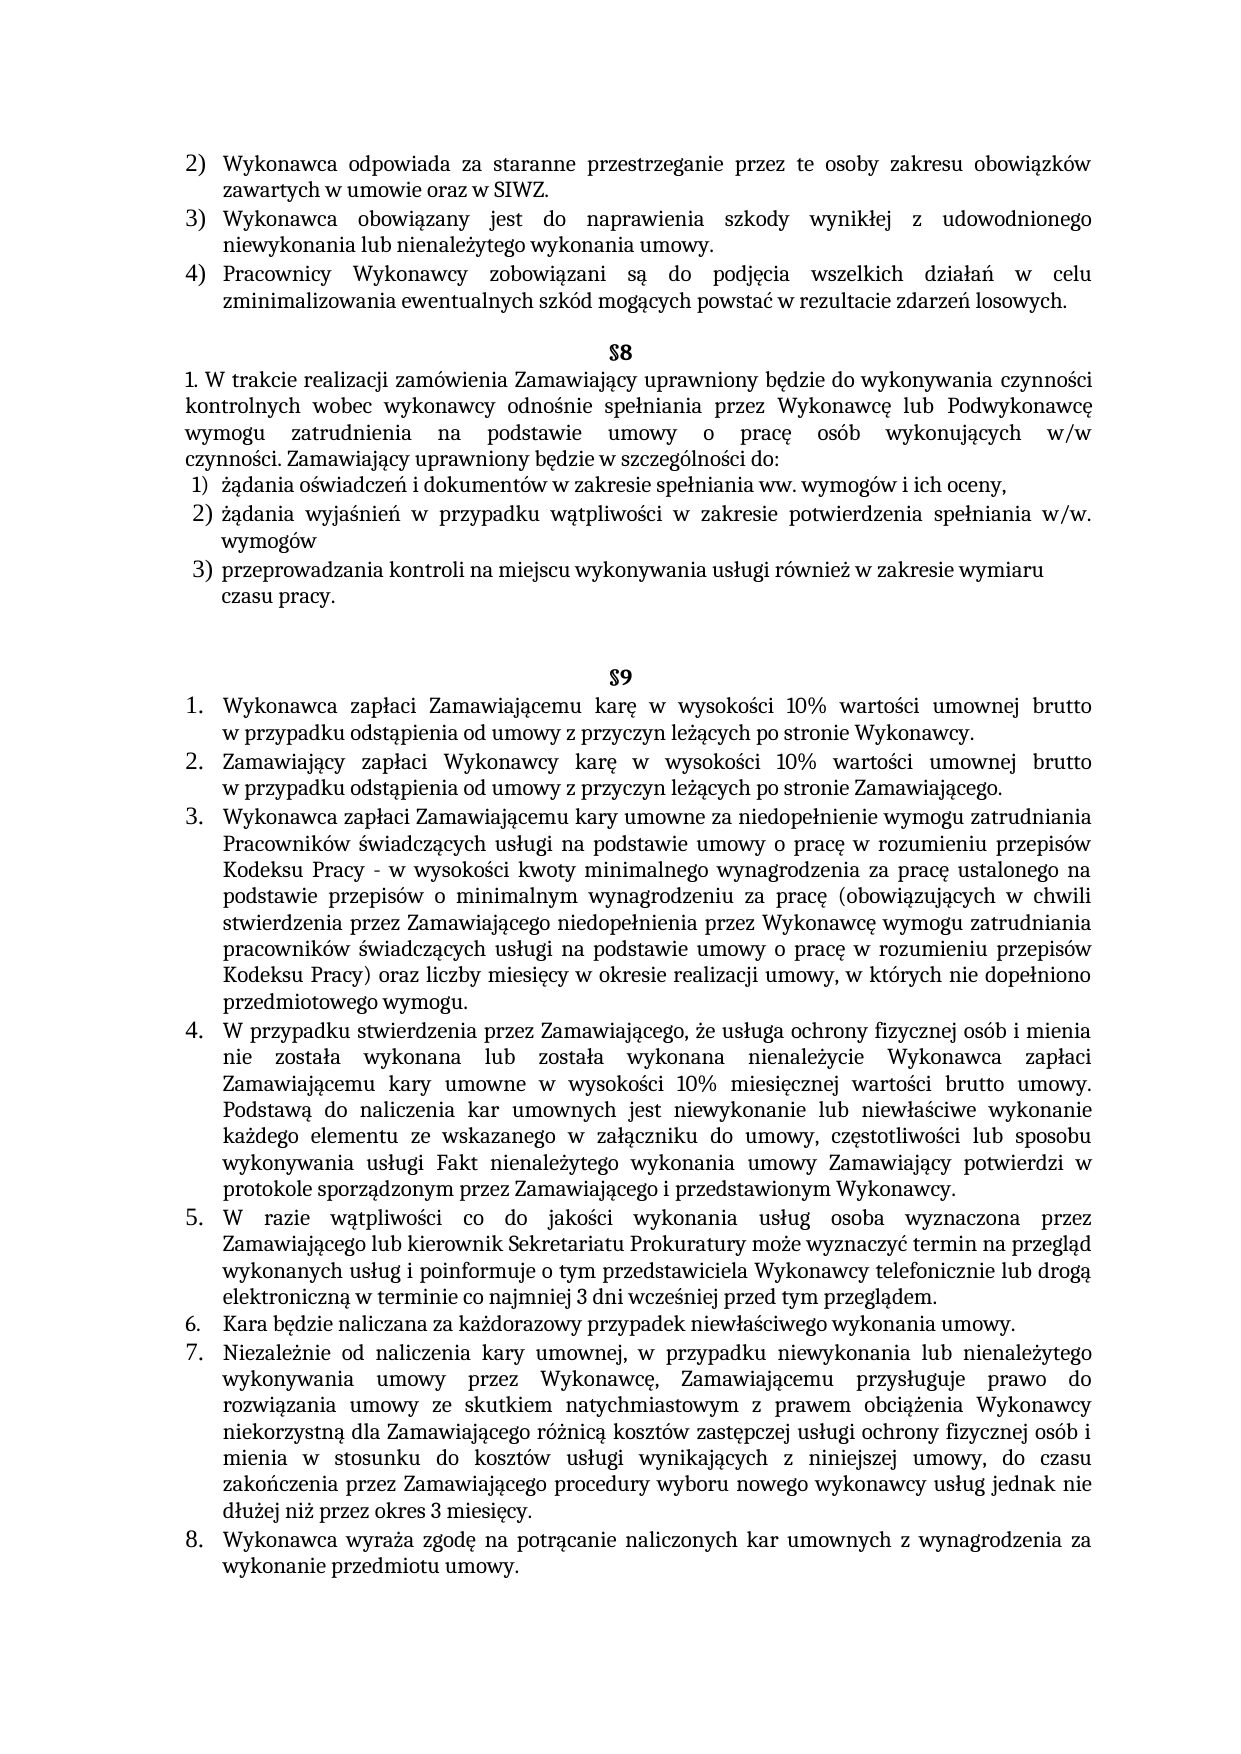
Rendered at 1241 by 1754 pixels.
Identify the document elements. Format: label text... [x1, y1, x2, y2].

list przeprowadzania kontroli na miejscu wykonywania usługi również w zakresie wymiaru czasu pracy. [192, 554, 1093, 638]
list Niezależnie od naliczenia kary umownej, w przypadku niewykonania lub nienależytego wykonywania umowy przez Wykonawcę, Zamawiającemu przysługuje prawo do rozwiązania umowy ze skutkiem natychmiastowym z prawem obciążenia Wykonawcy niekorzystną dla Zamawiającego różnicą kosztów zastępczej usługi ochrony fizycznej osób i mienia w stosunku do kosztów usługi wynikających z niniejszej umowy, do czasu zakończenia przez Zamawiającego procedury wyboru nowego wykonawcy usług jednak nie dłużej niż przez okres 3 miesięcy. [185, 1337, 1093, 1524]
list Wykonawca wyraża zgodę na potrącanie naliczonych kar umownych z wynagrodzenia za wykonanie przedmiotu umowy. [185, 1524, 1093, 1579]
list żądania wyjaśnień w przypadku wątpliwości w zakresie potwierdzenia spełniania w/w. wymogów [192, 498, 1093, 554]
list Kara będzie naliczana za każdorazowy przypadek niewłaściwego wykonania umowy. [185, 1310, 1093, 1337]
text 1. W trakcie realizacji zamówienia Zamawiający uprawniony będzie do wykonywania czynności kontrolnych wobec wykonawcy odnośnie spełniania przez Wykonawcę lub Podwykonawcę wymogu zatrudnienia na podstawie umowy o pracę osób wykonujących w/w czynności. Zamawiający uprawniony będzie w szczególności do: [185, 367, 1093, 472]
list W razie wątpliwości co do jakości wykonania usług osoba wyznaczona przez Zamawiającego lub kierownik Sekretariatu Prokuratury może wyznaczyć termin na przegląd wykonanych usług i poinformuje o tym przedstawiciela Wykonawcy telefonicznie lub drogą elektroniczną w terminie co najmniej 3 dni wcześniej przed tym przeglądem. [185, 1202, 1093, 1310]
list Wykonawca odpowiada za staranne przestrzeganie przez te osoby zakresu obowiązków zawartych w umowie oraz w SIWZ. [185, 148, 1093, 203]
text §9 [148, 664, 1093, 691]
list Pracownicy Wykonawcy zobowiązani są do podjęcia wszelkich działań w celu zminimalizowania ewentualnych szkód mogących powstać w rezultacie zdarzeń losowych. [185, 258, 1093, 314]
list Wykonawca obowiązany jest do naprawienia szkody wynikłej z udowodnionego niewykonania lub nienależytego wykonania umowy. [185, 203, 1093, 258]
list §8 [148, 340, 1093, 367]
list żądania oświadczeń i dokumentów w zakresie spełniania ww. wymogów i ich oceny, [192, 472, 1093, 498]
list Wykonawca zapłaci Zamawiającemu karę w wysokości 10% wartości umownej brutto w przypadku odstąpienia od umowy z przyczyn leżących po stronie Wykonawcy. [185, 691, 1093, 746]
list W przypadku stwierdzenia przez Zamawiającego, że usługa ochrony fizycznej osób i mienia nie została wykonana lub została wykonana nienależycie Wykonawca zapłaci Zamawiającemu kary umowne w wysokości 10% miesięcznej wartości brutto umowy. Podstawą do naliczenia kar umownych jest niewykonanie lub niewłaściwe wykonanie każdego elementu ze wskazanego w załączniku do umowy, częstotliwości lub sposobu wykonywania usługi Fakt nienależytego wykonania umowy Zamawiający potwierdzi w protokole sporządzonym przez Zamawiającego i przedstawionym Wykonawcy. [185, 1015, 1093, 1202]
list Zamawiający zapłaci Wykonawcy karę w wysokości 10% wartości umownej brutto w przypadku odstąpienia od umowy z przyczyn leżących po stronie Zamawiającego. [185, 746, 1093, 801]
list Wykonawca zapłaci Zamawiającemu kary umowne za niedopełnienie wymogu zatrudniania Pracowników świadczących usługi na podstawie umowy o pracę w rozumieniu przepisów Kodeksu Pracy - w wysokości kwoty minimalnego wynagrodzenia za pracę ustalonego na podstawie przepisów o minimalnym wynagrodzeniu za pracę (obowiązujących w chwili stwierdzenia przez Zamawiającego niedopełnienia przez Wykonawcę wymogu zatrudniania pracowników świadczących usługi na podstawie umowy o pracę w rozumieniu przepisów Kodeksu Pracy) oraz liczby miesięcy w okresie realizacji umowy, w których nie dopełniono przedmiotowego wymogu. [185, 801, 1093, 1015]
